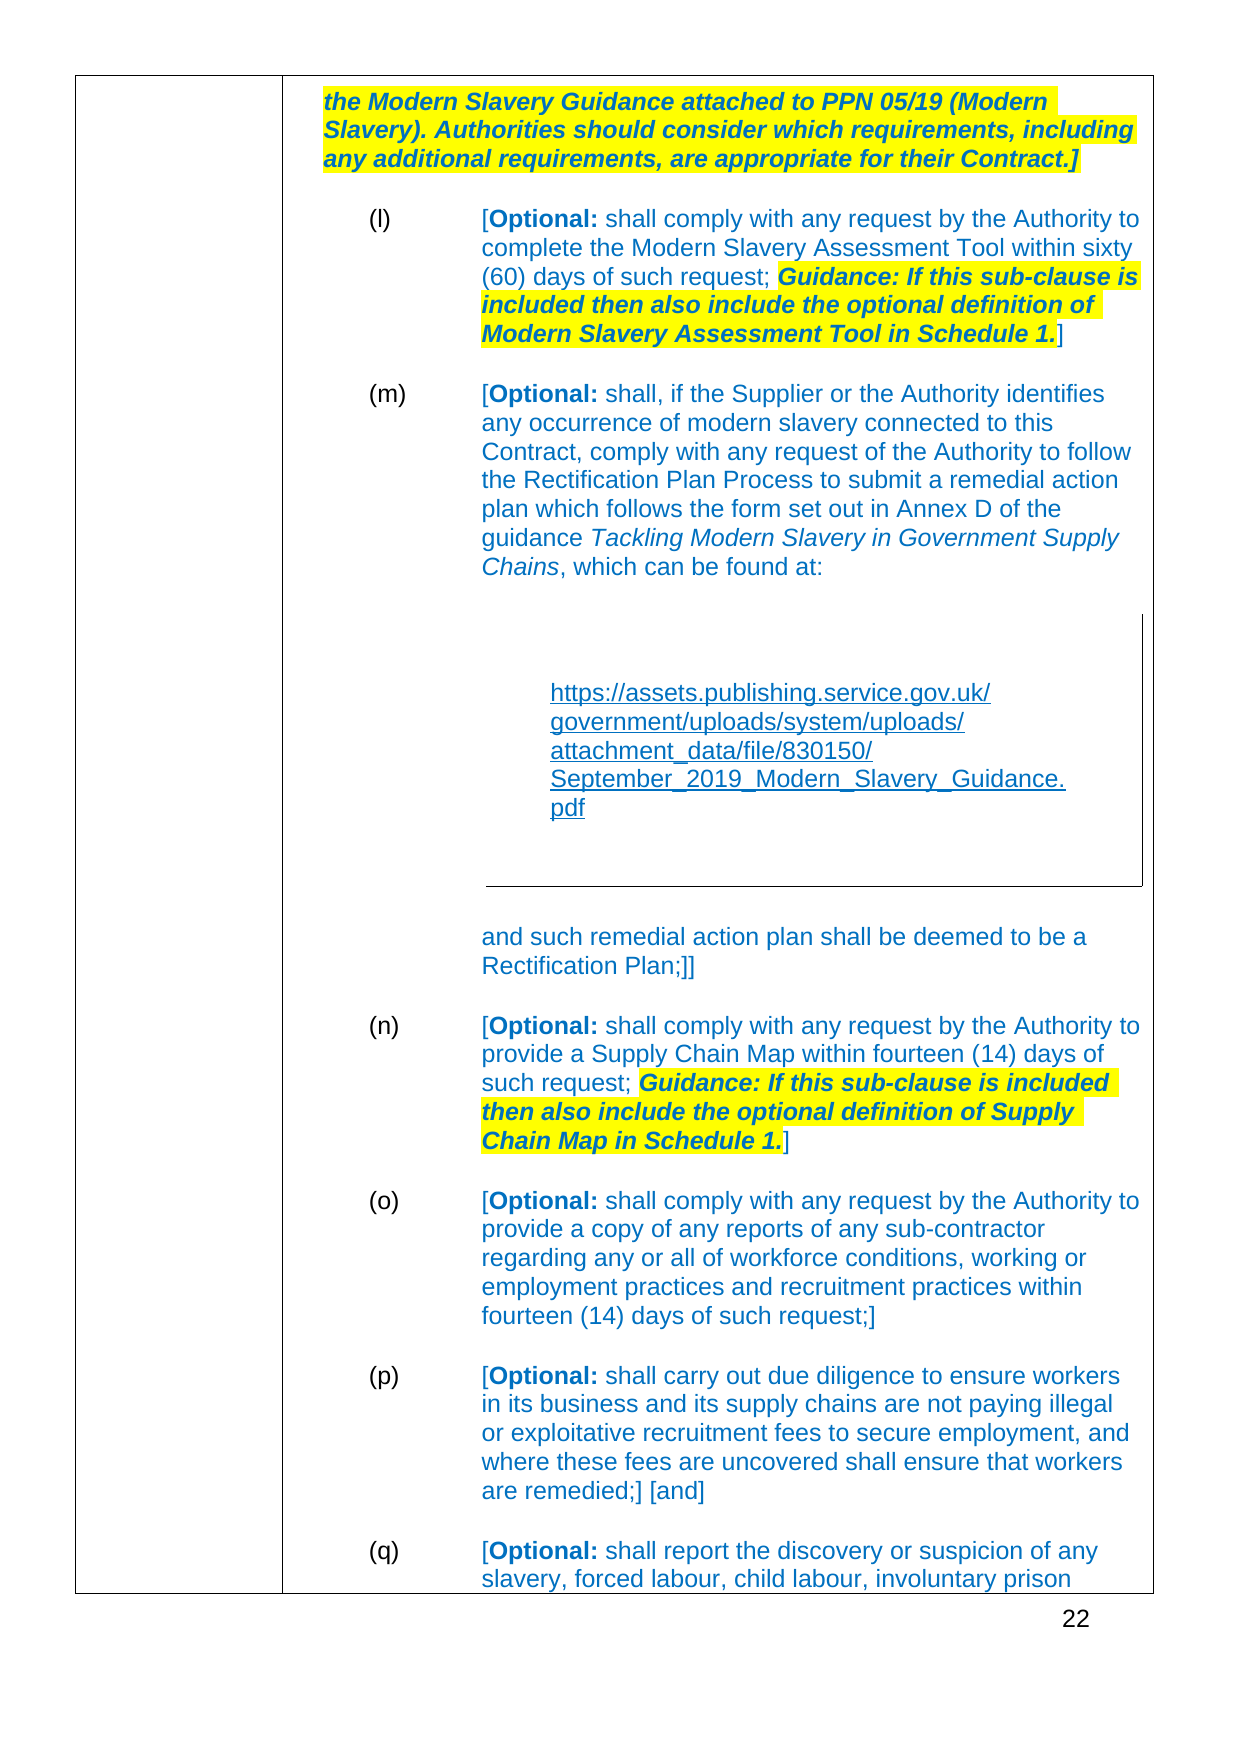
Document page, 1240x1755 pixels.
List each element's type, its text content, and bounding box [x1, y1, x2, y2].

table_cell A new Clause 33.8 for Modern Slavery has been inserted as follows: Modern Slavery 33.8 The Supplier: shall not use, nor allow its sub-contractors to use forced, bonded or involuntary prison labour; shall not require any Supplier Personnel or the personnel of any sub-contractors to lodge deposits or identity papers with their employer and shall be free to leave their employer after reasonable notice; warrants and represents that it has not been convicted of any slavery or human trafficking offences anywhere around the world; warrants that to the best of its knowledge it is not currently under investigation, inquiry or enforcement proceedings in relation to any allegation of slavery or human trafficking offences anywhere around the world; shall make reasonable enquires to ensure that its officers, employees and sub-contractors have not been convicted of slavery or human trafficking offences anywhere around the world; shall have and maintain throughout the Term its own policies and procedures to ensure its compliance with the Modern Slavery Act 2015 and include in its contracts with its sub-contractors anti-slavery and human trafficking provisions; shall implement due diligence procedures to ensure that there is no slavery or human trafficking in any part of its supply chain performing obligations under the Contract; shall prepare and deliver to the Authority, an annual slavery and human trafficking report setting out the steps it has taken to ensure that slavery and human trafficking is not taking place in any of its supply chains or in any part of its business; [Guidance - a statement under section 54 of the Modern Slavery Act would be sufficient for the required 'annual slavery and human trafficking report required by Clause 33.8(h)] shall not use, nor allow its employees or sub-contractors to use physical abuse or discipline, the threat of physical abuse, sexual or other harassment and verbal abuse or other forms of intimidation of its employees or sub-contractors; shall not use or allow child or slave labour to be used by its sub-contractors; [and] shall report the discovery or suspicion of any slavery or trafficking by it or its sub-contractors to the Authority and the Modern Slavery Helpline[.]/[;] [Guidance – Sub-clauses (l) to (q) and Clauses 33.9 and 33.10 are intended for use in medium and high risk contracts. For guidance on classifying contracts as medium or high risk, please see section 3 of the Modern Slavery Guidance attached to PPN 05/19 (Modern Slavery). Authorities should consider which requirements, including any additional requirements, are appropriate for their Contract.] [Optional: shall comply with any request by the Authority to complete the Modern Slavery Assessment Tool within sixty (60) days of such request; Guidance: If this sub-clause is included then also include the optional definition of Modern Slavery Assessment Tool in Schedule 1.] [Optional: shall, if the Supplier or the Authority identifies any occurrence of modern slavery connected to this Contract, comply with any request of the Authority to follow the Rectification Plan Process to submit a remedial action plan which follows the form set out in Annex D of the guidance Tackling Modern Slavery in Government Supply Chains, which can be found at: https://assets.publishing.service.gov.uk/government/uploads/system/uploads/attachment_data/file/830150/September_2019_Modern_Slavery_Guidance.pdf and such remedial action plan shall be deemed to be a Rectification Plan;]] [Optional: shall comply with any request by the Authority to provide a Supply Chain Map within fourteen (14) days of such request; Guidance: If this sub-clause is included then also include the optional definition of Supply Chain Map in Schedule 1.] [Optional: shall comply with any request by the Authority to provide a copy of any reports of any sub-contractor regarding any or all of workforce conditions, working or employment practices and recruitment practices within fourteen (14) days of such request;] [Optional: shall carry out due diligence to ensure workers in its business and its supply chains are not paying illegal or exploitative recruitment fees to secure employment, and where these fees are uncovered shall ensure that workers are remedied;] [and] [Optional: shall report the discovery or suspicion of any slavery, forced labour, child labour, involuntary prison labour or labour rights abuses in its operations and supply chains to the Authority and relevant national or local law enforcement agencies.] [283, 76, 1153, 1593]
table_cell [76, 76, 282, 1593]
